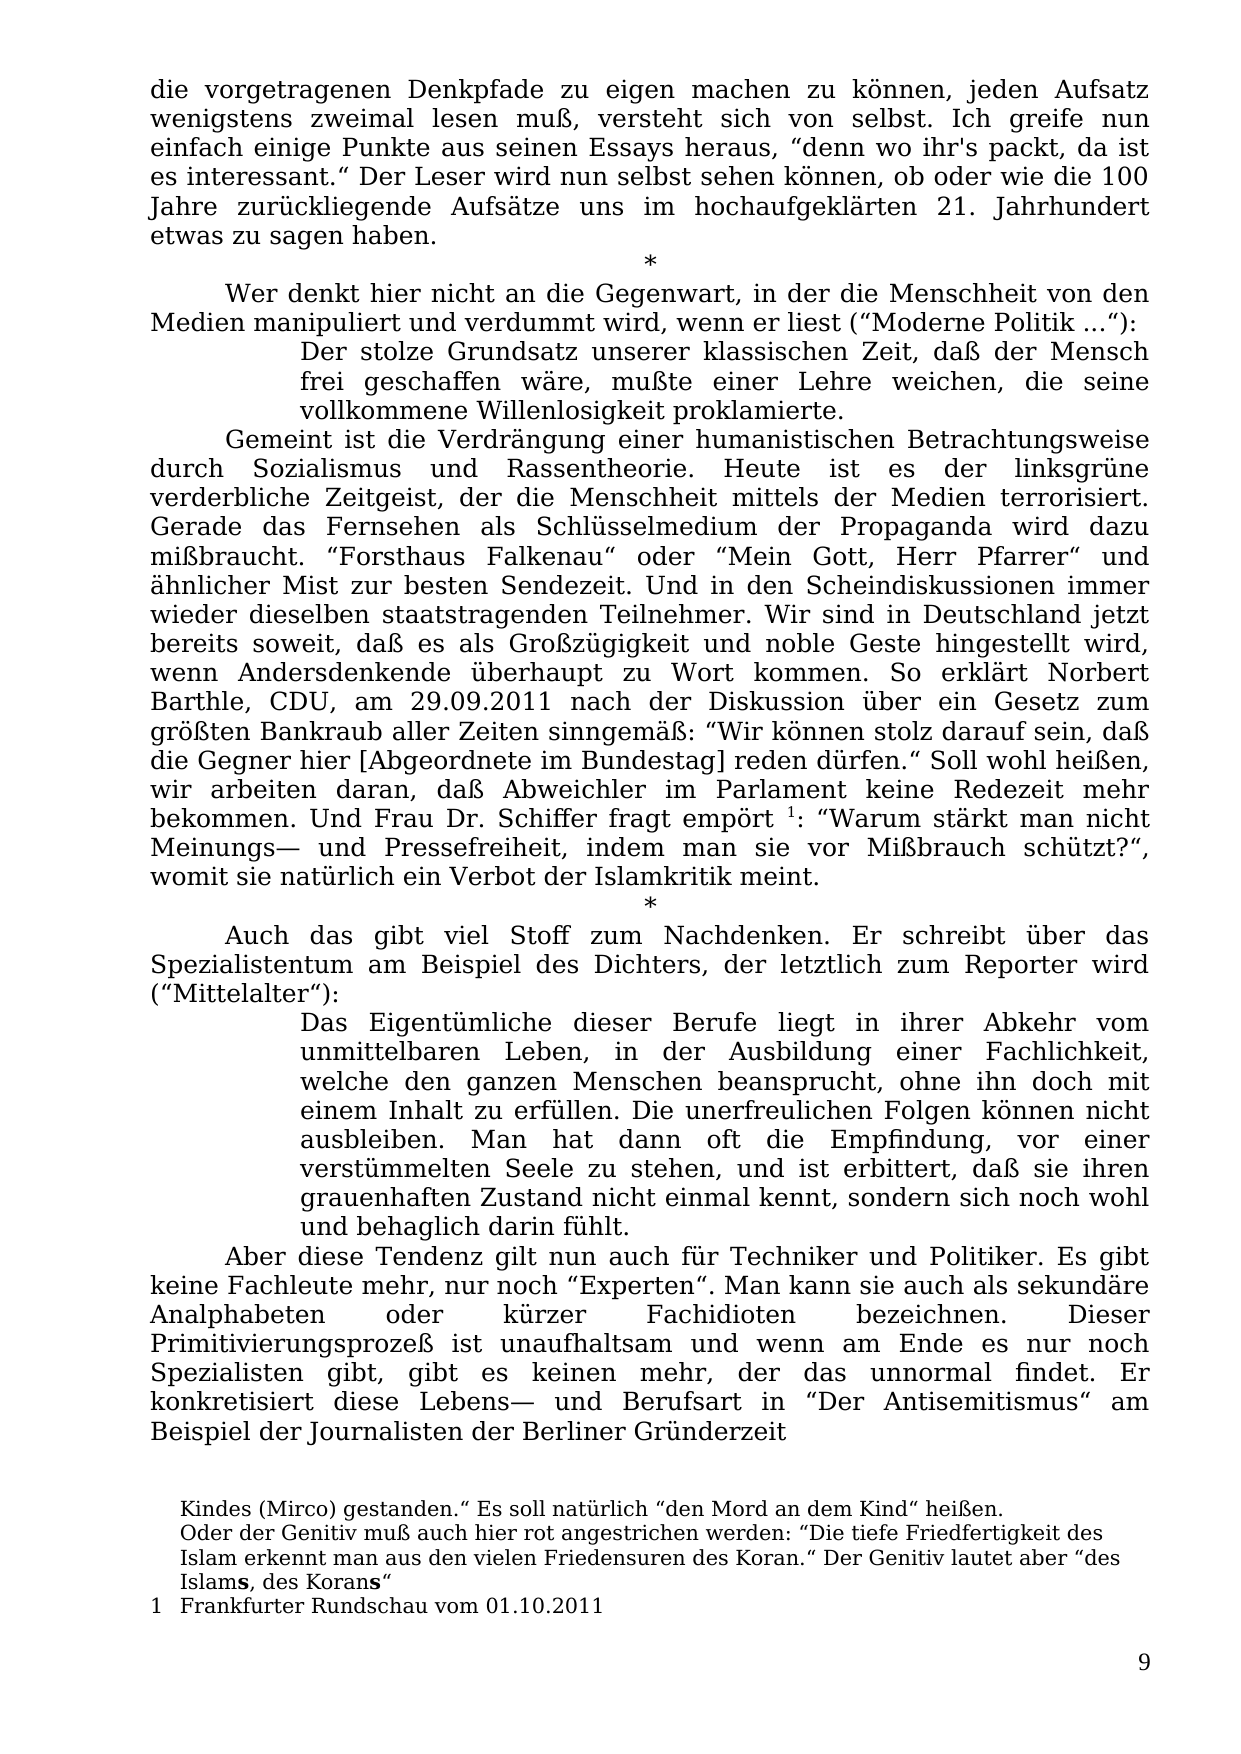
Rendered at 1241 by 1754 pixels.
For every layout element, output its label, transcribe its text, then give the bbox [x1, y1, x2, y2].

text Kindes (Mirco) gestanden.“ Es soll natürlich “den Mord an dem Kind“ heißen. Oder der Genitiv muß auch hier rot angestrichen werden: “Die tiefe Friedfertigkeit des Islam erkennt man aus den vielen Friedensuren des Koran.“ Der Genitiv lautet aber “des Islams, des Korans“ [150, 1497, 1151, 1594]
text Aber diese Tendenz gilt nun auch für Techniker und Politiker. Es gibt keine Fachleute mehr, nur noch “Experten“. Man kann sie auch als sekundäre Analphabeten oder kürzer Fachidioten bezeichnen. Dieser Primitivierungsprozeß ist unaufhaltsam und wenn am Ende es nur noch Spezialisten gibt, gibt es keinen mehr, der das unnormal findet. Er konkretisiert diese Lebens— und Berufsart in “Der Antisemitismus“ am Beispiel der Journalisten der Berliner Gründerzeit [150, 1242, 1151, 1446]
text Der stolze Grundsatz unserer klassischen Zeit, daß der Mensch frei geschaffen wäre, mußte einer Lehre weichen, die seine vollkommene Willenlosigkeit proklamierte. [300, 337, 1151, 425]
text Auch das gibt viel Stoff zum Nachdenken. Er schreibt über das Spezialistentum am Beispiel des Dichters, der letztlich zum Reporter wird (“Mittelalter“): [150, 921, 1151, 1008]
text * [150, 250, 1151, 279]
text Das Eigentümliche dieser Berufe liegt in ihrer Abkehr vom unmittelbaren Leben, in der Ausbildung einer Fachlichkeit, welche den ganzen Menschen beansprucht, ohne ihn doch mit einem Inhalt zu erfüllen. Die unerfreulichen Folgen können nicht ausbleiben. Man hat dann oft die Empfindung, vor einer verstümmelten Seele zu stehen, und ist erbittert, daß sie ihren grauenhaften Zustand nicht einmal kennt, sondern sich noch wohl und behaglich darin fühlt. [300, 1008, 1151, 1242]
text Gemeint ist die Verdrängung einer humanistischen Betrachtungsweise durch Sozialismus und Rassentheorie. Heute ist es der linksgrüne verderbliche Zeitgeist, der die Menschheit mittels der Medien terrorisiert. Gerade das Fernsehen als Schlüsselmedium der Propaganda wird dazu mißbraucht. “Forsthaus Falkenau“ oder “Mein Gott, Herr Pfarrer“ und ähnlicher Mist zur besten Sendezeit. Und in den Scheindiskussionen immer wieder dieselben staatstragenden Teilnehmer. Wir sind in Deutschland jetzt bereits soweit, daß es als Großzügigkeit und noble Geste hingestellt wird, wenn Andersdenkende überhaupt zu Wort kommen. So erklärt Norbert Barthle, CDU, am 29.09.2011 nach der Diskussion über ein Gesetz zum größten Bankraub aller Zeiten sinngemäß: “Wir können stolz darauf sein, daß die Gegner hier [Abgeordnete im Bundestag] reden dürfen.“ Soll wohl heißen, wir arbeiten daran, daß Abweichler im Parlament keine Redezeit mehr bekommen. Und Frau Dr. Schiffer fragt empört : “Warum stärkt man nicht Meinungs— und Pressefreiheit, indem man sie vor Mißbrauch schützt?“, womit sie natürlich ein Verbot der Islamkritik meint. [150, 425, 1151, 892]
text Frankfurter Rundschau vom 01.10.2011 [150, 1594, 1151, 1618]
text * [150, 892, 1151, 921]
text die vorgetragenen Denkpfade zu eigen machen zu können, jeden Aufsatz wenigstens zweimal lesen muß, versteht sich von selbst. Ich greife nun einfach einige Punkte aus seinen Essays heraus, “denn wo ihr's packt, da ist es interessant.“ Der Leser wird nun selbst sehen können, ob oder wie die 100 Jahre zurückliegende Aufsätze uns im hochaufgeklärten 21. Jahrhundert etwas zu sagen haben. [150, 75, 1151, 250]
text Wer denkt hier nicht an die Gegenwart, in der die Menschheit von den Medien manipuliert und verdummt wird, wenn er liest (“Moderne Politik ...“): [150, 279, 1151, 337]
